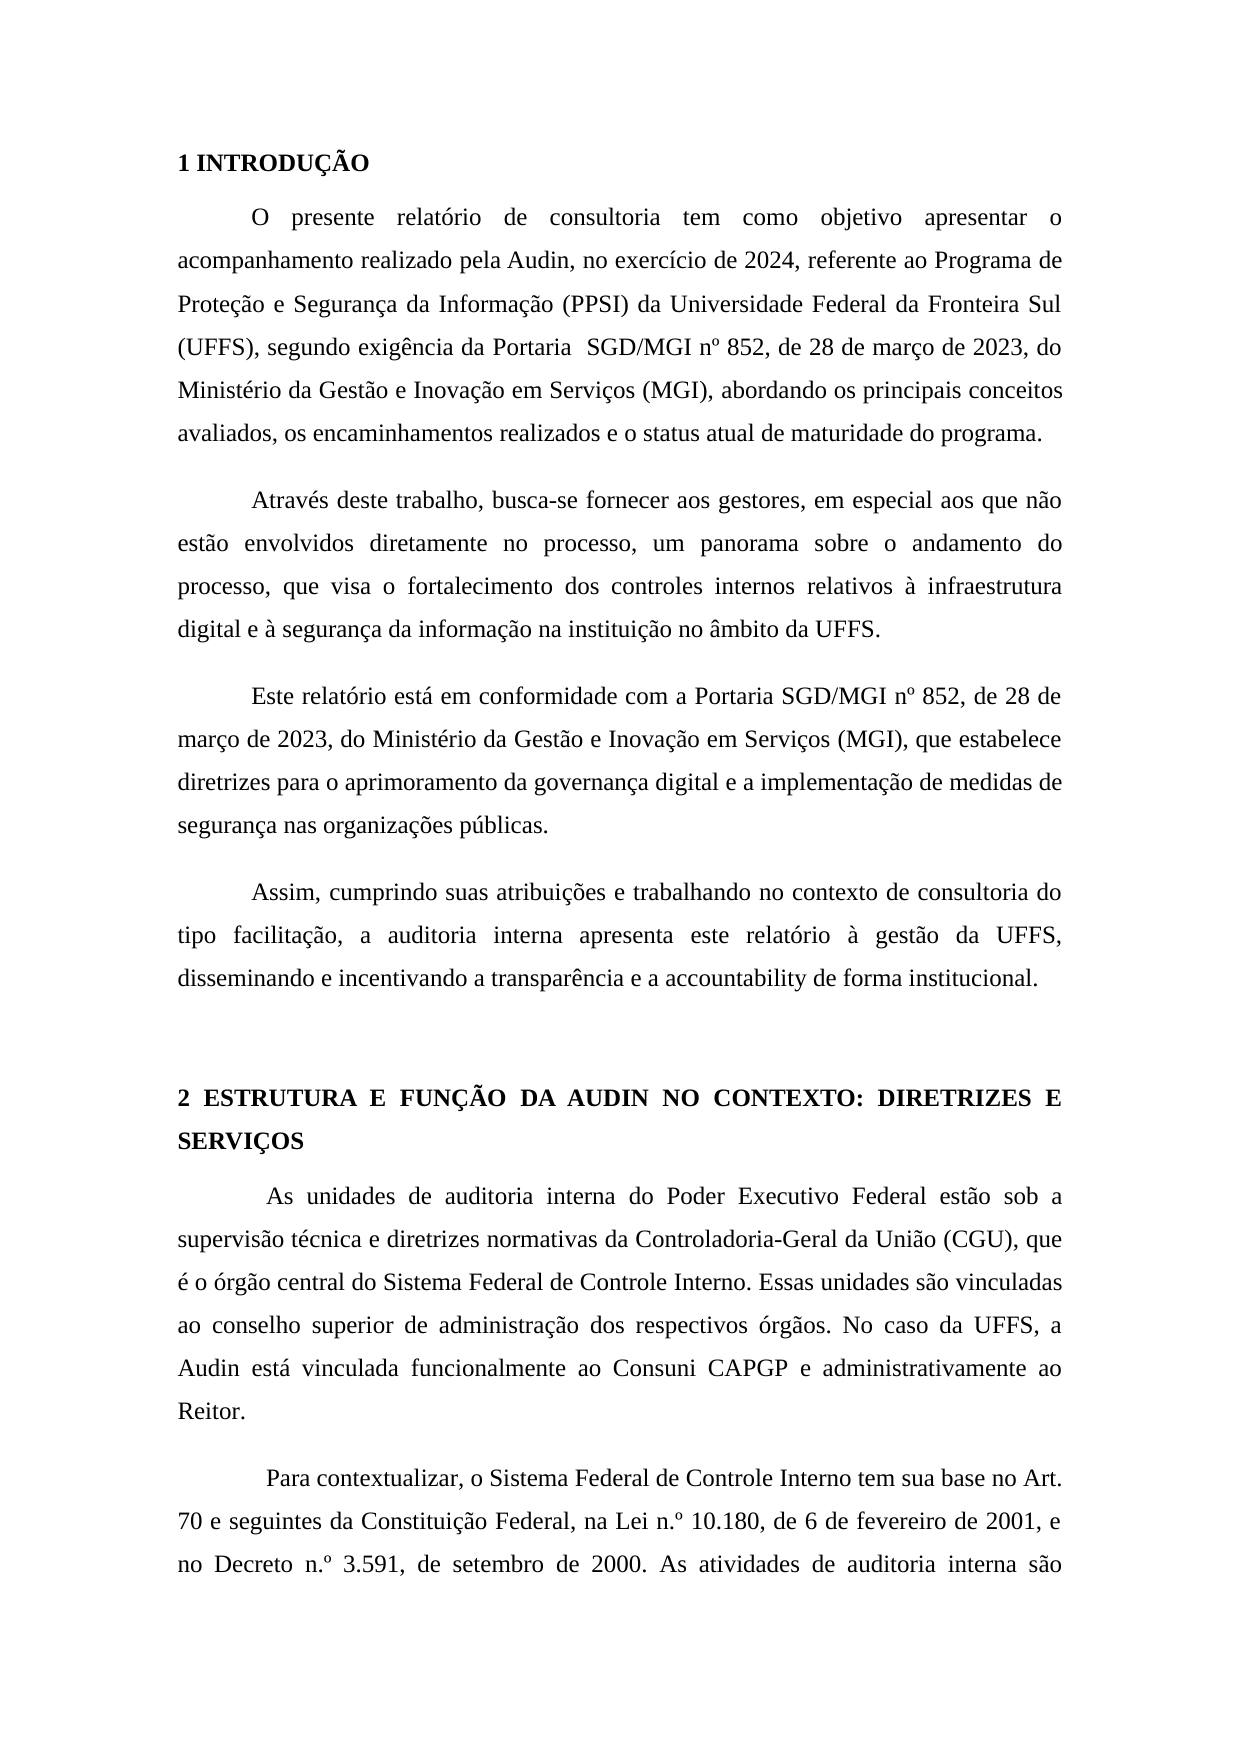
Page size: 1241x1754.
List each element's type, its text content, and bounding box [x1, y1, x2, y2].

text O presente relatório de consultoria tem como objetivo apresentar o acompanhamento realizado pela Audin, no exercício de 2024, referente ao Programa de Proteção e Segurança da Informação (PPSI) da Universidade Federal da Fronteira Sul (UFFS), segundo exigência da Portaria SGD/MGI nº 852, de 28 de março de 2023, do Ministério da Gestão e Inovação em Serviços (MGI), abordando os principais conceitos avaliados, os encaminhamentos realizados e o status atual de maturidade do programa. [177, 202, 1063, 447]
subtitle 1 INTRODUÇÃO [177, 148, 1063, 176]
text Assim, cumprindo suas atribuições e trabalhando no contexto de consultoria do tipo facilitação, a auditoria interna apresenta este relatório à gestão da UFFS, disseminando e incentivando a transparência e a accountability de forma institucional. [177, 877, 1063, 992]
text Para contextualizar, o Sistema Federal de Controle Interno tem sua base no Art. 70 e seguintes da Constituição Federal, na Lei n.º 10.180, de 6 de fevereiro de 2001, e no Decreto n.º 3.591, de setembro de 2000. As atividades de auditoria interna são [177, 1463, 1063, 1578]
subtitle 2 ESTRUTURA E FUNÇÃO DA AUDIN NO CONTEXTO: DIRETRIZES E SERVIÇOS [177, 1083, 1063, 1154]
text As unidades de auditoria interna do Poder Executivo Federal estão sob a supervisão técnica e diretrizes normativas da Controladoria-Geral da União (CGU), que é o órgão central do Sistema Federal de Controle Interno. Essas unidades são vinculadas ao conselho superior de administração dos respectivos órgãos. No caso da UFFS, a Audin está vinculada funcionalmente ao Consuni CAPGP e administrativamente ao Reitor. [177, 1181, 1063, 1425]
text Através deste trabalho, busca-se fornecer aos gestores, em especial aos que não estão envolvidos diretamente no processo, um panorama sobre o andamento do processo, que visa o fortalecimento dos controles internos relativos à infraestrutura digital e à segurança da informação na instituição no âmbito da UFFS. [177, 485, 1063, 643]
text Este relatório está em conformidade com a Portaria SGD/MGI nº 852, de 28 de março de 2023, do Ministério da Gestão e Inovação em Serviços (MGI), que estabelece diretrizes para o aprimoramento da governança digital e a implementação de medidas de segurança nas organizações públicas. [177, 681, 1063, 839]
